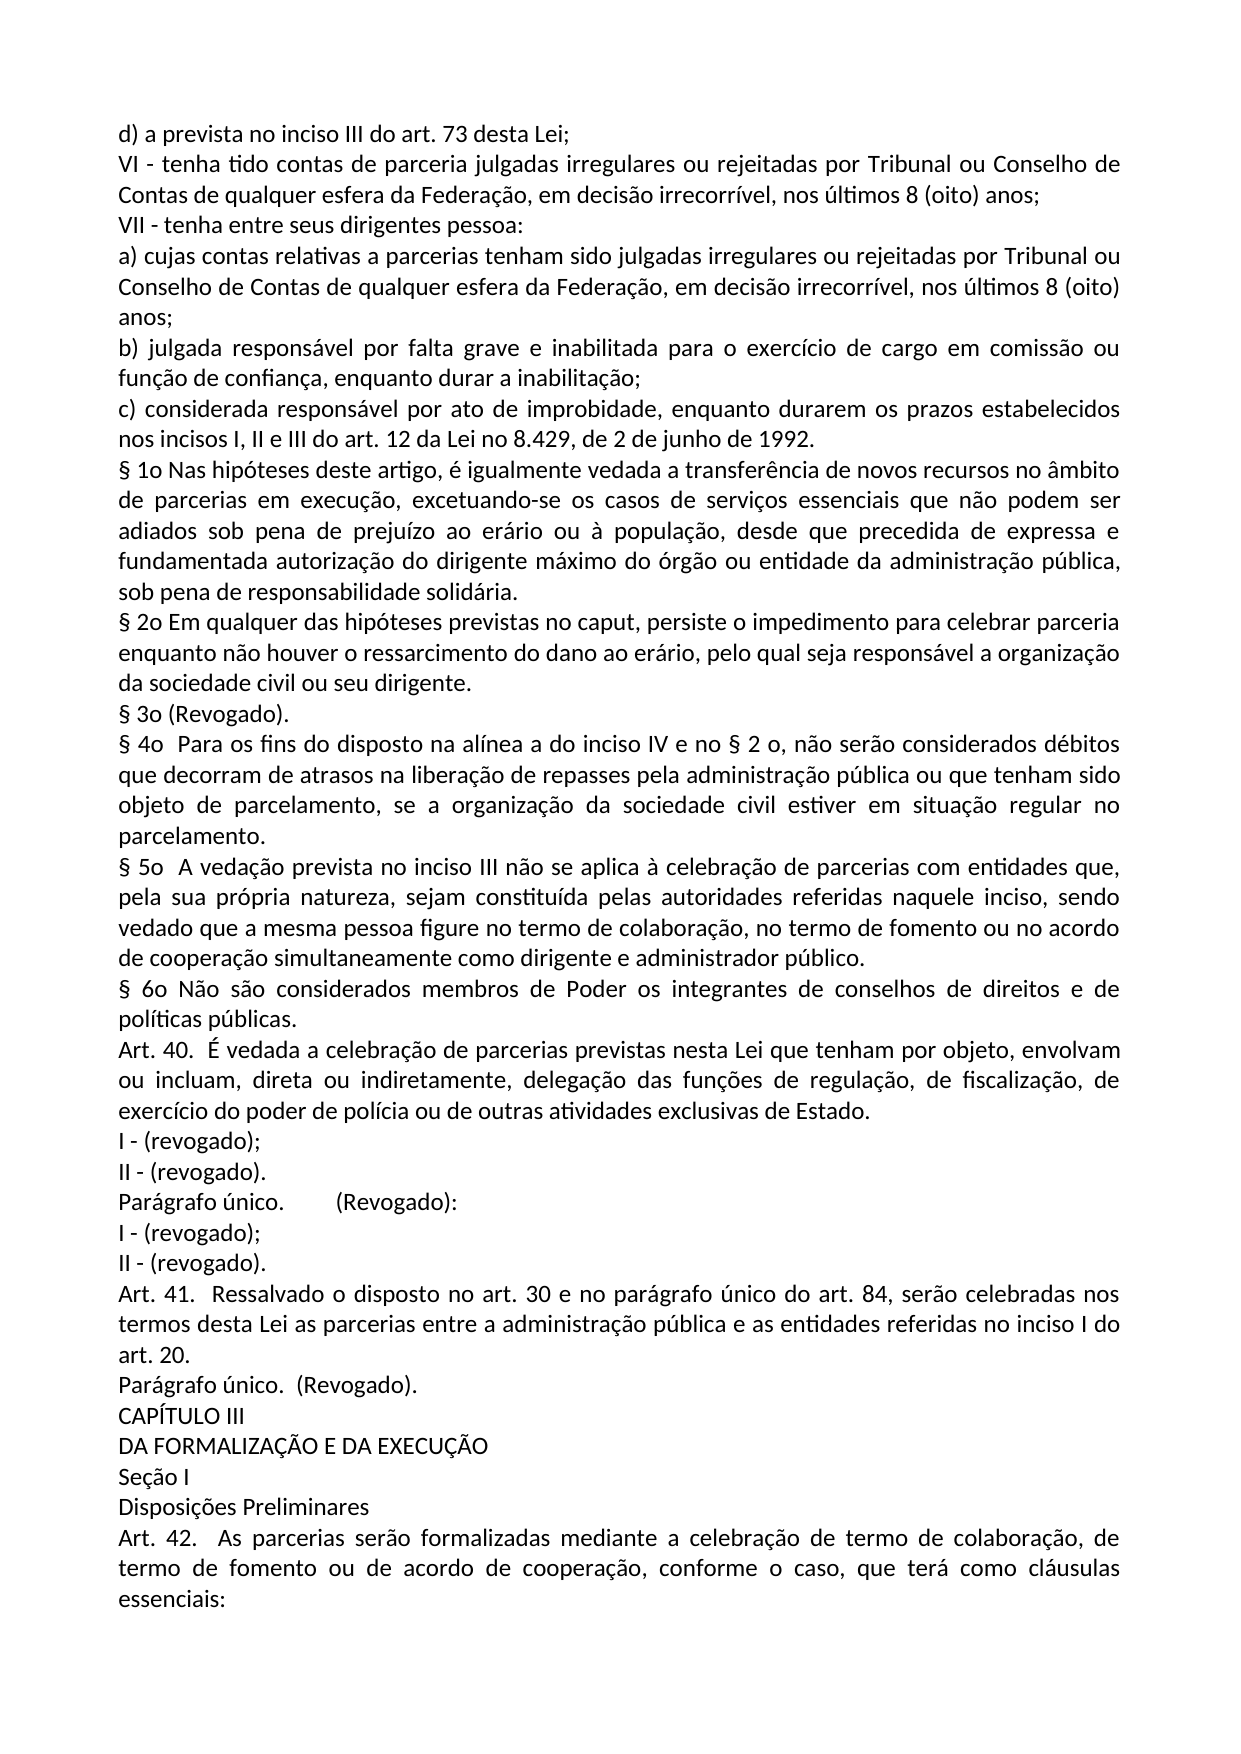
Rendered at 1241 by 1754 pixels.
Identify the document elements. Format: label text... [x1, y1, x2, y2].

text § 2o Em qualquer das hipóteses previstas no caput, persiste o impedimento para celebrar parceria enquanto não houver o ressarcimento do dano ao erário, pelo qual seja responsável a organização da sociedade civil ou seu dirigente. [118, 606, 1122, 698]
text § 1o Nas hipóteses deste artigo, é igualmente vedada a transferência de novos recursos no âmbito de parcerias em execução, excetuando-se os casos de serviços essenciais que não podem ser adiados sob pena de prejuízo ao erário ou à população, desde que precedida de expressa e fundamentada autorização do dirigente máximo do órgão ou entidade da administração pública, sob pena de responsabilidade solidária. [118, 454, 1122, 606]
text b) julgada responsável por falta grave e inabilitada para o exercício de cargo em comissão ou função de confiança, enquanto durar a inabilitação; [118, 332, 1122, 393]
text Parágrafo único. (Revogado). [118, 1369, 1122, 1400]
text Art. 41. Ressalvado o disposto no art. 30 e no parágrafo único do art. 84, serão celebradas nos termos desta Lei as parcerias entre a administração pública e as entidades referidas no inciso I do art. 20. [118, 1278, 1122, 1369]
text VI - tenha tido contas de parceria julgadas irregulares ou rejeitadas por Tribunal ou Conselho de Contas de qualquer esfera da Federação, em decisão irrecorrível, nos últimos 8 (oito) anos; [118, 149, 1122, 210]
text d) a prevista no inciso III do art. 73 desta Lei; [118, 118, 1122, 149]
text Art. 40. É vedada a celebração de parcerias previstas nesta Lei que tenham por objeto, envolvam ou incluam, direta ou indiretamente, delegação das funções de regulação, de fiscalização, de exercício do poder de polícia ou de outras atividades exclusivas de Estado. [118, 1034, 1122, 1125]
text VII - tenha entre seus dirigentes pessoa: [118, 210, 1122, 240]
text DA FORMALIZAÇÃO E DA EXECUÇÃO [118, 1431, 1122, 1461]
text § 4o Para os fins do disposto na alínea a do inciso IV e no § 2 o, não serão considerados débitos que decorram de atrasos na liberação de repasses pela administração pública ou que tenham sido objeto de parcelamento, se a organização da sociedade civil estiver em situação regular no parcelamento. [118, 728, 1122, 851]
text § 5o A vedação prevista no inciso III não se aplica à celebração de parcerias com entidades que, pela sua própria natureza, sejam constituída pelas autoridades referidas naquele inciso, sendo vedado que a mesma pessoa figure no termo de colaboração, no termo de fomento ou no acordo de cooperação simultaneamente como dirigente e administrador público. [118, 851, 1122, 973]
text § 6o Não são considerados membros de Poder os integrantes de conselhos de direitos e de políticas públicas. [118, 973, 1122, 1034]
text § 3o (Revogado). [118, 698, 1122, 728]
text Parágrafo único. (Revogado): [118, 1186, 1122, 1217]
text II - (revogado). [118, 1156, 1122, 1186]
text a) cujas contas relativas a parcerias tenham sido julgadas irregulares ou rejeitadas por Tribunal ou Conselho de Contas de qualquer esfera da Federação, em decisão irrecorrível, nos últimos 8 (oito) anos; [118, 240, 1122, 332]
text c) considerada responsável por ato de improbidade, enquanto durarem os prazos estabelecidos nos incisos I, II e III do art. 12 da Lei no 8.429, de 2 de junho de 1992. [118, 393, 1122, 454]
text I - (revogado); [118, 1217, 1122, 1247]
text I - (revogado); [118, 1125, 1122, 1156]
text CAPÍTULO III [118, 1400, 1122, 1431]
text Disposições Preliminares [118, 1492, 1122, 1522]
text Seção I [118, 1461, 1122, 1492]
text Art. 42. As parcerias serão formalizadas mediante a celebração de termo de colaboração, de termo de fomento ou de acordo de cooperação, conforme o caso, que terá como cláusulas essenciais: [118, 1522, 1122, 1614]
text II - (revogado). [118, 1247, 1122, 1278]
